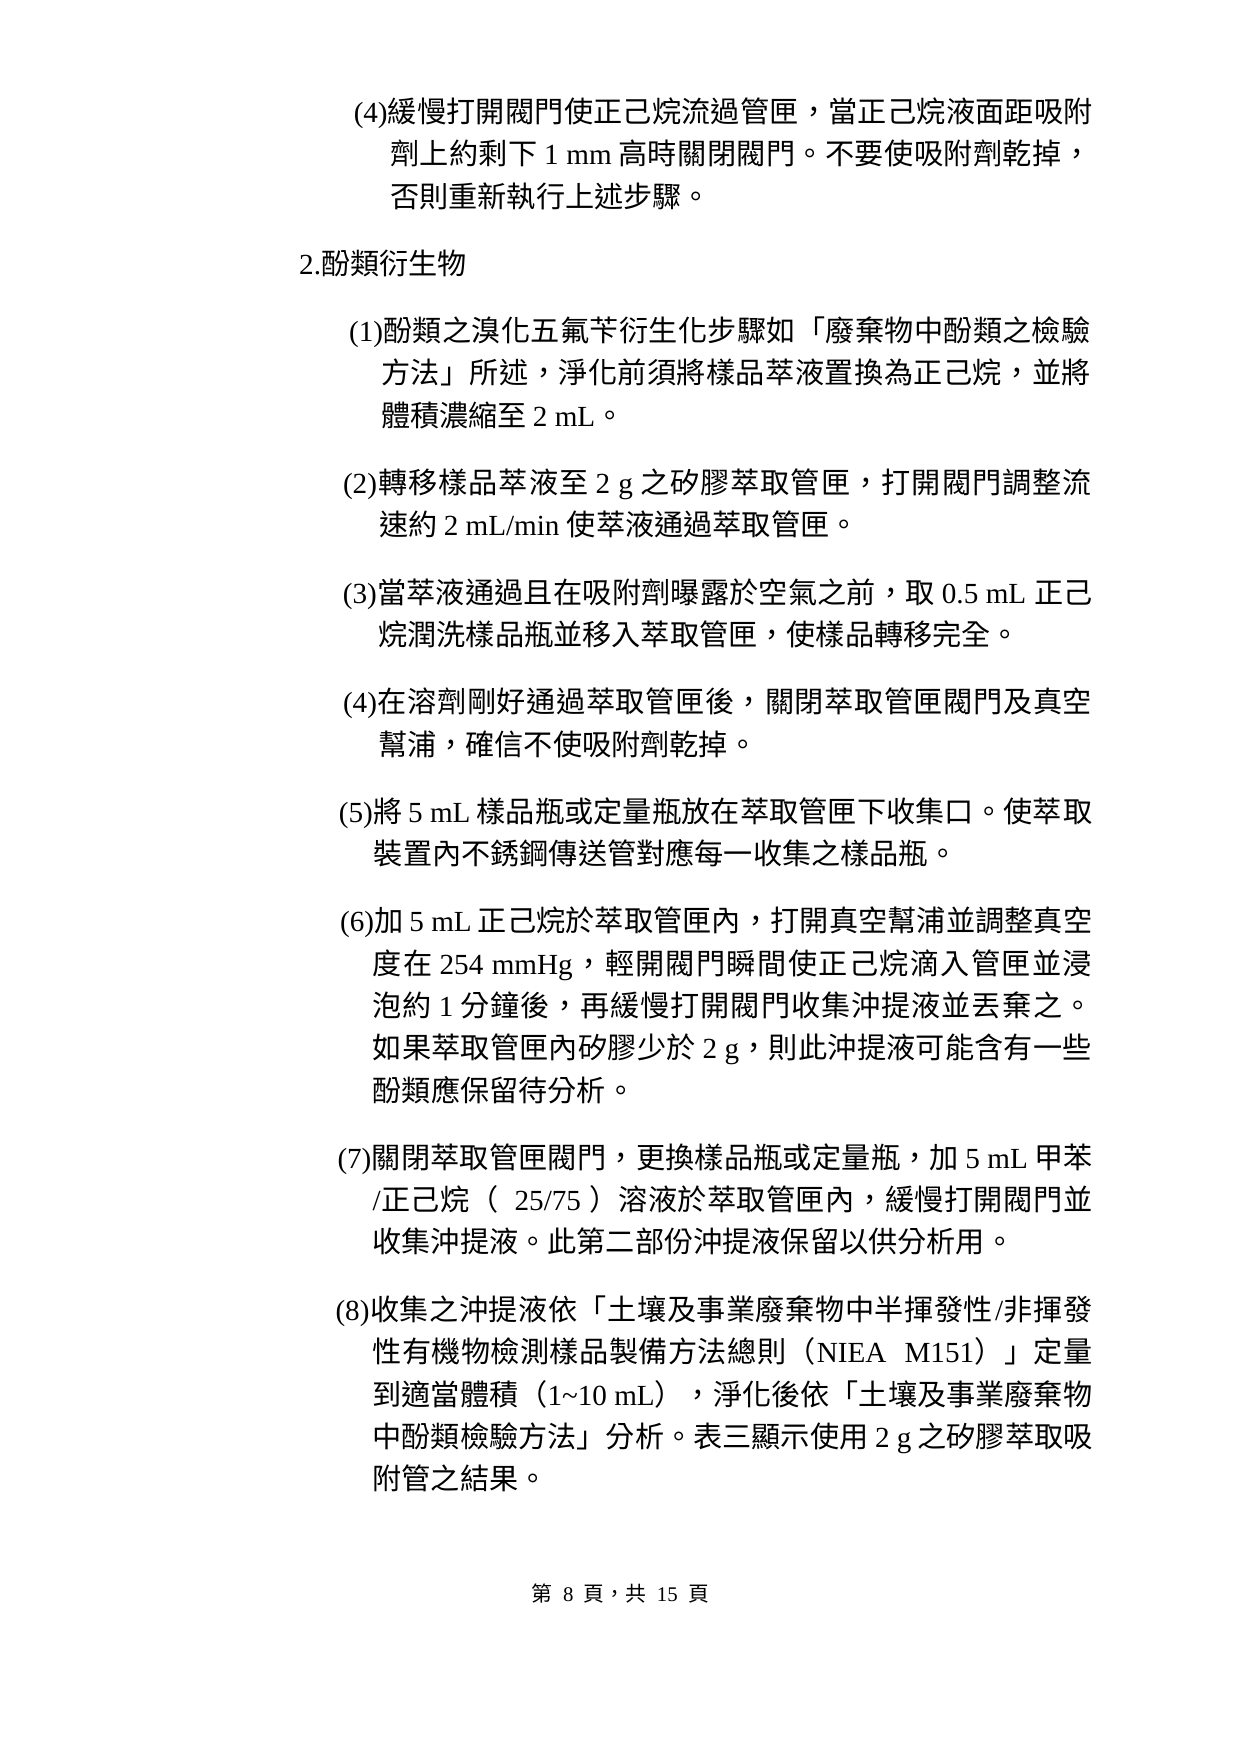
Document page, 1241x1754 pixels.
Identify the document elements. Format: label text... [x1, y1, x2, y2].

text (2)轉移樣品萃液至2 g之矽膠萃取管匣，打開閥門調整流速約2 mL/min 使萃液通過萃取管匣。 [343, 460, 1092, 544]
text (6)加5 mL正己烷於萃取管匣內，打開真空幫浦並調整真空度在254 mmHg，輕開閥門瞬間使正己烷滴入管匣並浸泡約1分鐘後，再緩慢打開閥門收集沖提液並丟棄之。如果萃取管匣內矽膠少於2 g，則此沖提液可能含有一些酚類應保留待分析。 [340, 898, 1092, 1109]
text 2.酚類衍生物 [299, 241, 1092, 283]
text (8)收集之沖提液依「土壤及事業廢棄物中半揮發性/非揮發性有機物檢測樣品製備方法總則（NIEA M151）」定量到適當體積（1~10 mL），淨化後依「土壤及事業廢棄物中酚類檢驗方法」分析。表三顯示使用2 g之矽膠萃取吸附管之結果。 [335, 1286, 1092, 1498]
text (5)將5 mL樣品瓶或定量瓶放在萃取管匣下收集口。使萃取裝置內不銹鋼傳送管對應每一收集之樣品瓶。 [339, 788, 1092, 873]
text (3)當萃液通過且在吸附劑曝露於空氣之前，取0.5 mL 正己烷潤洗樣品瓶並移入萃取管匣，使樣品轉移完全。 [343, 569, 1092, 654]
text (4)在溶劑剛好通過萃取管匣後，關閉萃取管匣閥門及真空幫浦，確信不使吸附劑乾掉。 [343, 679, 1092, 763]
text (4)緩慢打開閥門使正己烷流過管匣，當正己烷液面距吸附劑上約剩下1 mm高時關閉閥門。不要使吸附劑乾掉，否則重新執行上述步驟。 [353, 89, 1092, 216]
text (1)酚類之溴化五氟苄衍生化步驟如「廢棄物中酚類之檢驗方法」所述，淨化前須將樣品萃液置換為正己烷，並將體積濃縮至2 mL。 [349, 308, 1092, 435]
text (7)關閉萃取管匣閥門，更換樣品瓶或定量瓶，加5 mL甲苯/正己烷（ 25/75 ）溶液於萃取管匣內，緩慢打開閥門並收集沖提液。此第二部份沖提液保留以供分析用。 [337, 1134, 1092, 1261]
